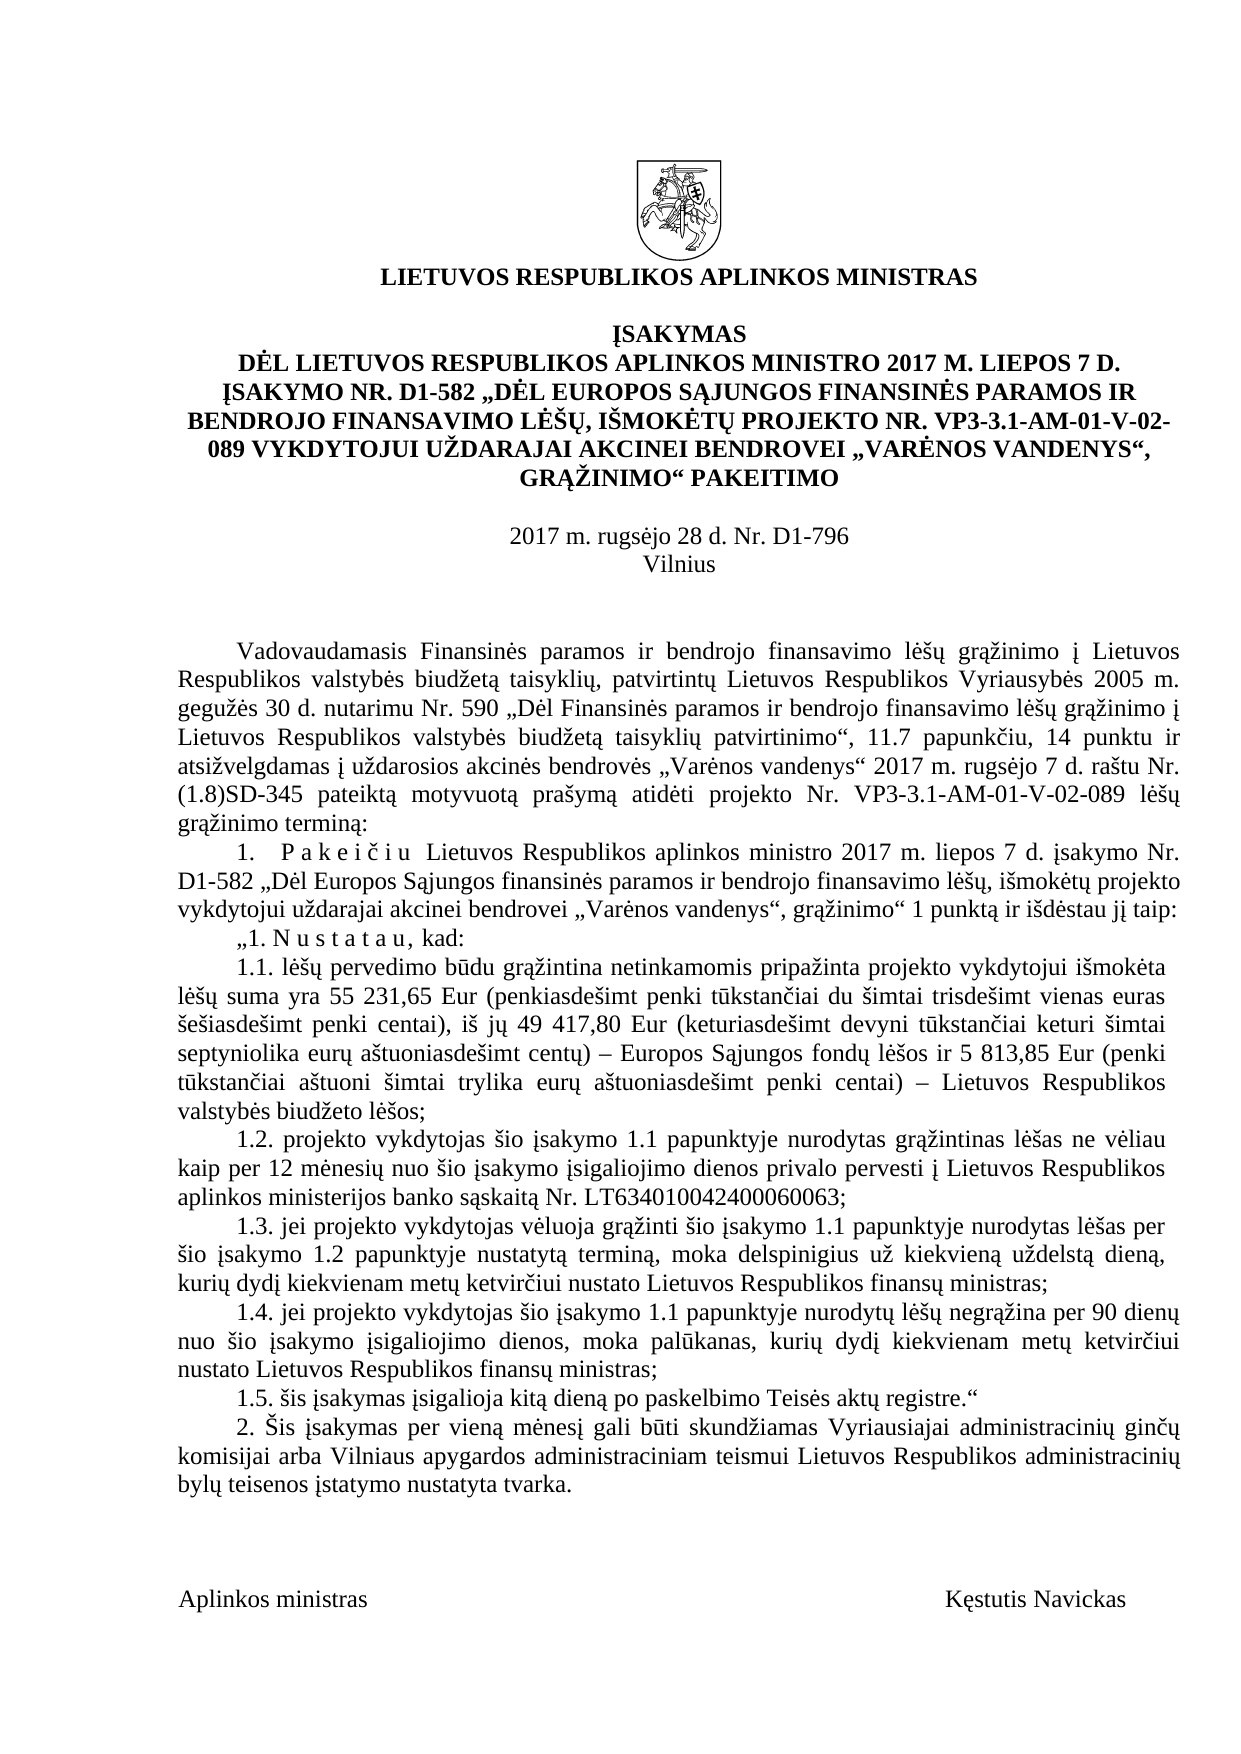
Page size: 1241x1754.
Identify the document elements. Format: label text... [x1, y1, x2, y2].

text 1. Pakeičiu Lietuvos Respublikos aplinkos ministro 2017 m. liepos 7 d. įsakymo Nr. D1-582 „Dėl Europos Sąjungos finansinės paramos ir bendrojo finansavimo lėšų, išmokėtų projekto vykdytojui uždarajai akcinei bendrovei „Varėnos vandenys“, grąžinimo“ 1 punktą ir išdėstau jį taip: [177, 837, 1181, 923]
text Vilnius [177, 549, 1181, 578]
text 1.1. lėšų pervedimo būdu grąžintina netinkamomis pripažinta projekto vykdytojui išmokėta lėšų suma yra 55 231,65 Eur (penkiasdešimt penki tūkstančiai du šimtai trisdešimt vienas euras šešiasdešimt penki centai), iš jų 49 417,80 Eur (keturiasdešimt devyni tūkstančiai keturi šimtai septyniolika eurų aštuoniasdešimt centų) – Europos Sąjungos fondų lėšos ir 5 813,85 Eur (penki tūkstančiai aštuoni šimtai trylika eurų aštuoniasdešimt penki centai) – Lietuvos Respublikos valstybės biudžeto lėšos; [177, 952, 1166, 1124]
text 1.3. jei projekto vykdytojas vėluoja grąžinti šio įsakymo 1.1 papunktyje nurodytas lėšas per šio įsakymo 1.2 papunktyje nustatytą terminą, moka delspinigius už kiekvieną uždelstą dieną, kurių dydį kiekvienam metų ketvirčiui nustato Lietuvos Respublikos finansų ministras; [177, 1211, 1166, 1297]
text „1. Nustatau, kad: [177, 923, 1181, 952]
text 1.5. šis įsakymas įsigalioja kitą dieną po paskelbimo Teisės aktų registre.“ [177, 1383, 1181, 1412]
text 1.4. jei projekto vykdytojas šio įsakymo 1.1 papunktyje nurodytų lėšų negrąžina per 90 dienų nuo šio įsakymo įsigaliojimo dienos, moka palūkanas, kurių dydį kiekvienam metų ketvirčiui nustato Lietuvos Respublikos finansų ministras; [177, 1297, 1181, 1383]
text 1.2. projekto vykdytojas šio įsakymo 1.1 papunktyje nurodytas grąžintinas lėšas ne vėliau kaip per 12 mėnesių nuo šio įsakymo įsigaliojimo dienos privalo pervesti į Lietuvos Respublikos aplinkos ministerijos banko sąskaitą Nr. LT634010042400060063; [177, 1124, 1166, 1211]
text LIETUVOS RESPUBLIKOS APLINKOS MINISTRAS [177, 262, 1181, 291]
text Aplinkos ministras Kęstutis Navickas [178, 1584, 1177, 1613]
text ĮSAKYMAS [177, 319, 1181, 348]
text Vadovaudamasis Finansinės paramos ir bendrojo finansavimo lėšų grąžinimo į Lietuvos Respublikos valstybės biudžetą taisyklių, patvirtintų Lietuvos Respublikos Vyriausybės 2005 m. gegužės 30 d. nutarimu Nr. 590 „Dėl Finansinės paramos ir bendrojo finansavimo lėšų grąžinimo į Lietuvos Respublikos valstybės biudžetą taisyklių patvirtinimo“, 11.7 papunkčiu, 14 punktu ir atsižvelgdamas į uždarosios akcinės bendrovės „Varėnos vandenys“ 2017 m. rugsėjo 7 d. raštu Nr.(1.8)SD-345 pateiktą motyvuotą prašymą atidėti projekto Nr. VP3-3.1-AM-01-V-02-089 lėšų grąžinimo terminą: [177, 636, 1181, 837]
text 2. Šis įsakymas per vieną mėnesį gali būti skundžiamas Vyriausiajai administracinių ginčų komisijai arba Vilniaus apygardos administraciniam teismui Lietuvos Respublikos administracinių bylų teisenos įstatymo nustatyta tvarka. [177, 1412, 1181, 1498]
text 2017 m. rugsėjo 28 d. Nr. D1-796 [177, 521, 1181, 549]
text DĖL LIETUVOS RESPUBLIKOS APLINKOS MINISTRO 2017 M. LIEPOS 7 D. ĮSAKYMO NR. D1-582 „DĖL EUROPOS SĄJUNGOS FINANSINĖS PARAMOS IR BENDROJO FINANSAVIMO LĖŠŲ, IŠMOKĖTŲ PROJEKTO NR. VP3-3.1-AM-01-V-02-089 VYKDYTOJUI UŽDARAJAI AKCINEI BENDROVEI „VARĖNOS VANDENYS“, GRĄŽINIMO“ PAKEITIMO [177, 348, 1181, 492]
